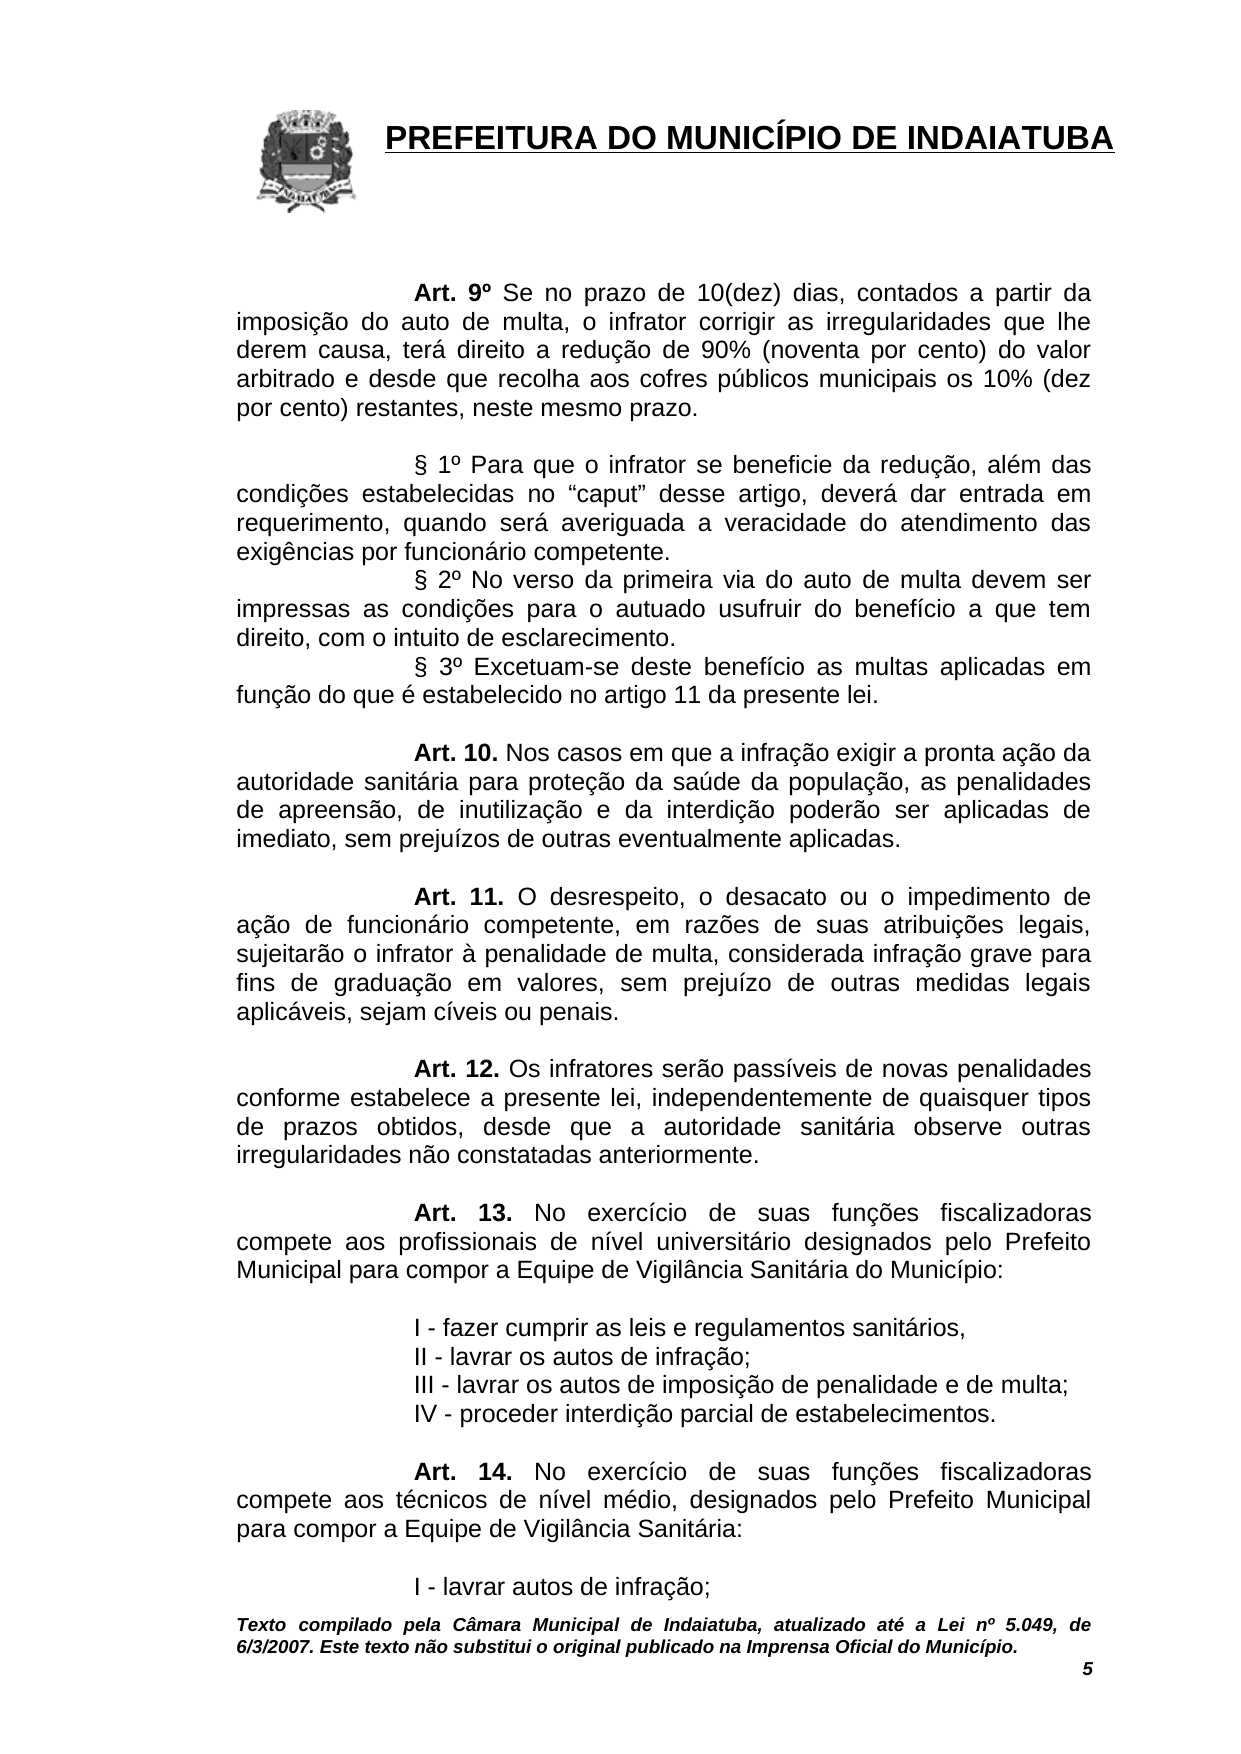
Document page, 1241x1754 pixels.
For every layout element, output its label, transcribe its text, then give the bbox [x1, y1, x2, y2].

text Art. 14. No exercício de suas funções fiscalizadoras compete aos técnicos de nível médio, designados pelo Prefeito Municipal para compor a Equipe de Vigilância Sanitária: [236, 1457, 1092, 1543]
text Art. 9º Se no prazo de 10(dez) dias, contados a partir da imposição do auto de multa, o infrator corrigir as irregularidades que lhe derem causa, terá direito a redução de 90% (noventa por cento) do valor arbitrado e desde que recolha aos cofres públicos municipais os 10% (dez por cento) restantes, neste mesmo prazo. [236, 278, 1092, 422]
text I - fazer cumprir as leis e regulamentos sanitários, [236, 1313, 1092, 1342]
text Art. 12. Os infratores serão passíveis de novas penalidades conforme estabelece a presente lei, independentemente de quaisquer tipos de prazos obtidos, desde que a autoridade sanitária observe outras irregularidades não constatadas anteriormente. [236, 1054, 1092, 1169]
text II - lavrar os autos de infração; [236, 1342, 1092, 1370]
text Art. 13. No exercício de suas funções fiscalizadoras compete aos profissionais de nível universitário designados pelo Prefeito Municipal para compor a Equipe de Vigilância Sanitária do Município: [236, 1198, 1092, 1284]
text I - lavrar autos de infração; [236, 1572, 1092, 1600]
text § 2º No verso da primeira via do auto de multa devem ser impressas as condições para o autuado usufruir do benefício a que tem direito, com o intuito de esclarecimento. [236, 565, 1092, 652]
text § 3º Excetuam-se deste benefício as multas aplicadas em função do que é estabelecido no artigo 11 da presente lei. [236, 652, 1092, 709]
text § 1º Para que o infrator se beneficie da redução, além das condições estabelecidas no “caput” desse artigo, deverá dar entrada em requerimento, quando será averiguada a veracidade do atendimento das exigências por funcionário competente. [236, 450, 1092, 565]
text III - lavrar os autos de imposição de penalidade e de multa; [236, 1370, 1092, 1399]
text IV - proceder interdição parcial de estabelecimentos. [236, 1399, 1092, 1428]
text Art. 10. Nos casos em que a infração exigir a pronta ação da autoridade sanitária para proteção da saúde da população, as penalidades de apreensão, de inutilização e da interdição poderão ser aplicadas de imediato, sem prejuízos de outras eventualmente aplicadas. [236, 738, 1092, 853]
text Art. 11. O desrespeito, o desacato ou o impedimento de ação de funcionário competente, em razões de suas atribuições legais, sujeitarão o infrator à penalidade de multa, considerada infração grave para fins de graduação em valores, sem prejuízo de outras medidas legais aplicáveis, sejam cíveis ou penais. [236, 882, 1092, 1025]
